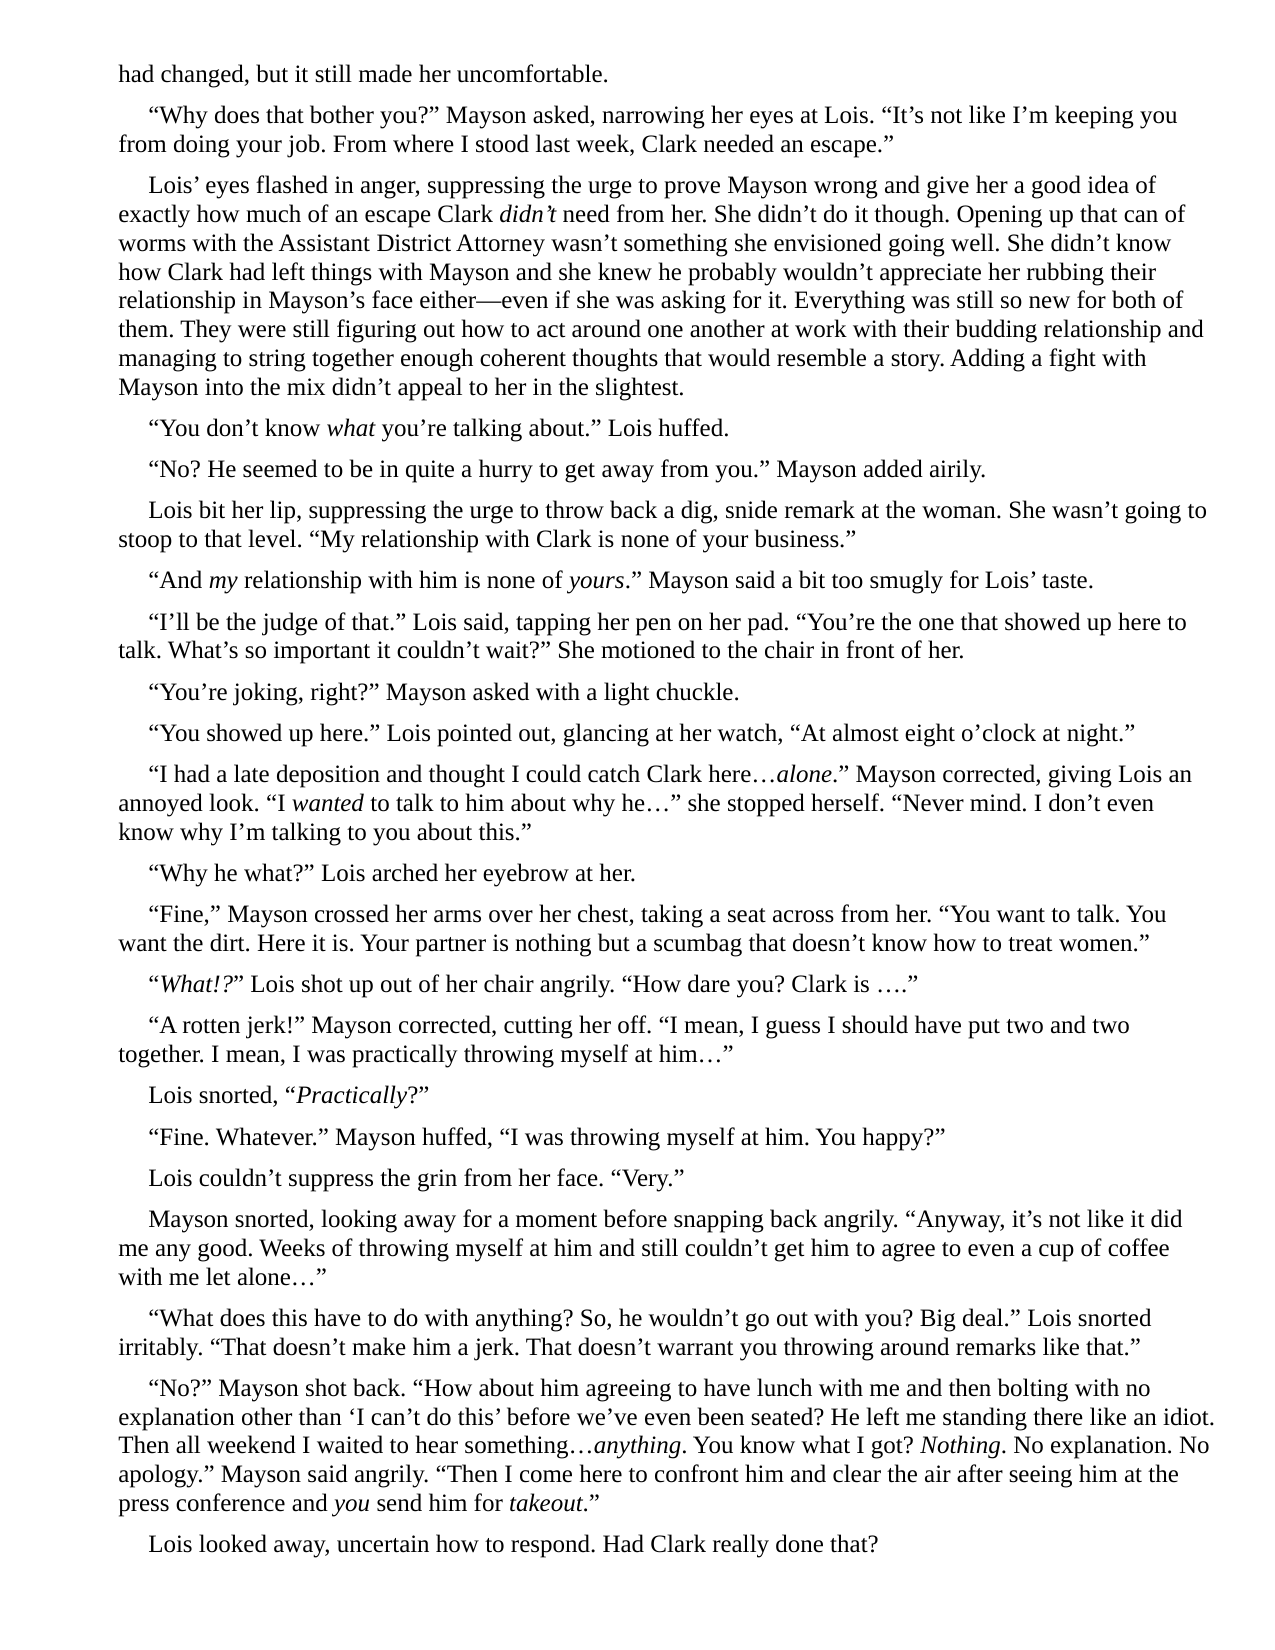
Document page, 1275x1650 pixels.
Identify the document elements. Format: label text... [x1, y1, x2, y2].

text “What!?” Lois shot up out of her chair angrily. “How dare you? Clark is ….” [118, 969, 1216, 998]
text “You showed up here.” Lois pointed out, glancing at her watch, “At almost eight o’clock at night.” [118, 718, 1216, 747]
text Lois couldn’t suppress the grin from her face. “Very.” [118, 1163, 1216, 1192]
text “No? He seemed to be in quite a hurry to get away from you.” Mayson added airily. [118, 454, 1216, 483]
text Lois looked away, uncertain how to respond. Had Clark really done that? [118, 1529, 1216, 1558]
text “Why does that bother you?” Mayson asked, narrowing her eyes at Lois. “It’s not like I’m keeping you from doing your job. From where I stood last week, Clark needed an escape.” [118, 100, 1216, 158]
text “Why he what?” Lois arched her eyebrow at her. [118, 858, 1216, 887]
text “A rotten jerk!” Mayson corrected, cutting her off. “I mean, I guess I should have put two and two together. I mean, I was practically throwing myself at him…” [118, 1010, 1216, 1068]
text Lois snorted, “Practically?” [118, 1080, 1216, 1109]
text “Fine,” Mayson crossed her arms over her chest, taking a seat across from her. “You want to talk. You want the dirt. Here it is. Your partner is nothing but a scumbag that doesn’t know how to treat women.” [118, 899, 1216, 957]
text “What does this have to do with anything? So, he wouldn’t go out with you? Big deal.” Lois snorted irritably. “That doesn’t make him a jerk. That doesn’t warrant you throwing around remarks like that.” [118, 1303, 1216, 1360]
text Mayson snorted, looking away for a moment before snapping back angrily. “Anyway, it’s not like it did me any good. Weeks of throwing myself at him and still couldn’t get him to agree to even a cup of coffee with me let alone…” [118, 1204, 1216, 1290]
text “I had a late deposition and thought I could catch Clark here…alone.” Mayson corrected, giving Lois an annoyed look. “I wanted to talk to him about why he…” she stopped herself. “Never mind. I don’t even know why I’m talking to you about this.” [118, 759, 1216, 845]
text “And my relationship with him is none of yours.” Mayson said a bit too smugly for Lois’ taste. [118, 565, 1216, 594]
text “No?” Mayson shot back. “How about him agreeing to have lunch with me and then bolting with no explanation other than ‘I can’t do this’ before we’ve even been seated? He left me standing there like an idiot. Then all weekend I waited to hear something…anything. You know what I got? Nothing. No explanation. No apology.” Mayson said angrily. “Then I come here to confront him and clear the air after seeing him at the press conference and you send him for takeout.” [118, 1373, 1216, 1517]
text “You don’t know what you’re talking about.” Lois huffed. [118, 413, 1216, 442]
text Lois bit her lip, suppressing the urge to throw back a dig, snide remark at the woman. She wasn’t going to stoop to that level. “My relationship with Clark is none of your business.” [118, 495, 1216, 553]
text had changed, but it still made her uncomfortable. [118, 59, 1216, 88]
text “Fine. Whatever.” Mayson huffed, “I was throwing myself at him. You happy?” [118, 1122, 1216, 1150]
text “I’ll be the judge of that.” Lois said, tapping her pen on her pad. “You’re the one that showed up here to talk. What’s so important it couldn’t wait?” She motioned to the chair in front of her. [118, 607, 1216, 664]
text “You’re joking, right?” Mayson asked with a light chuckle. [118, 677, 1216, 705]
text Lois’ eyes flashed in anger, suppressing the urge to prove Mayson wrong and give her a good idea of exactly how much of an escape Clark didn’t need from her. She didn’t do it though. Opening up that can of worms with the Assistant District Attorney wasn’t something she envisioned going well. She didn’t know how Clark had left things with Mayson and she knew he probably wouldn’t appreciate her rubbing their relationship in Mayson’s face either—even if she was asking for it. Everything was still so new for both of them. They were still figuring out how to act around one another at work with their budding relationship and managing to string together enough coherent thoughts that would resemble a story. Adding a fight with Mayson into the mix didn’t appeal to her in the slightest. [118, 170, 1216, 400]
